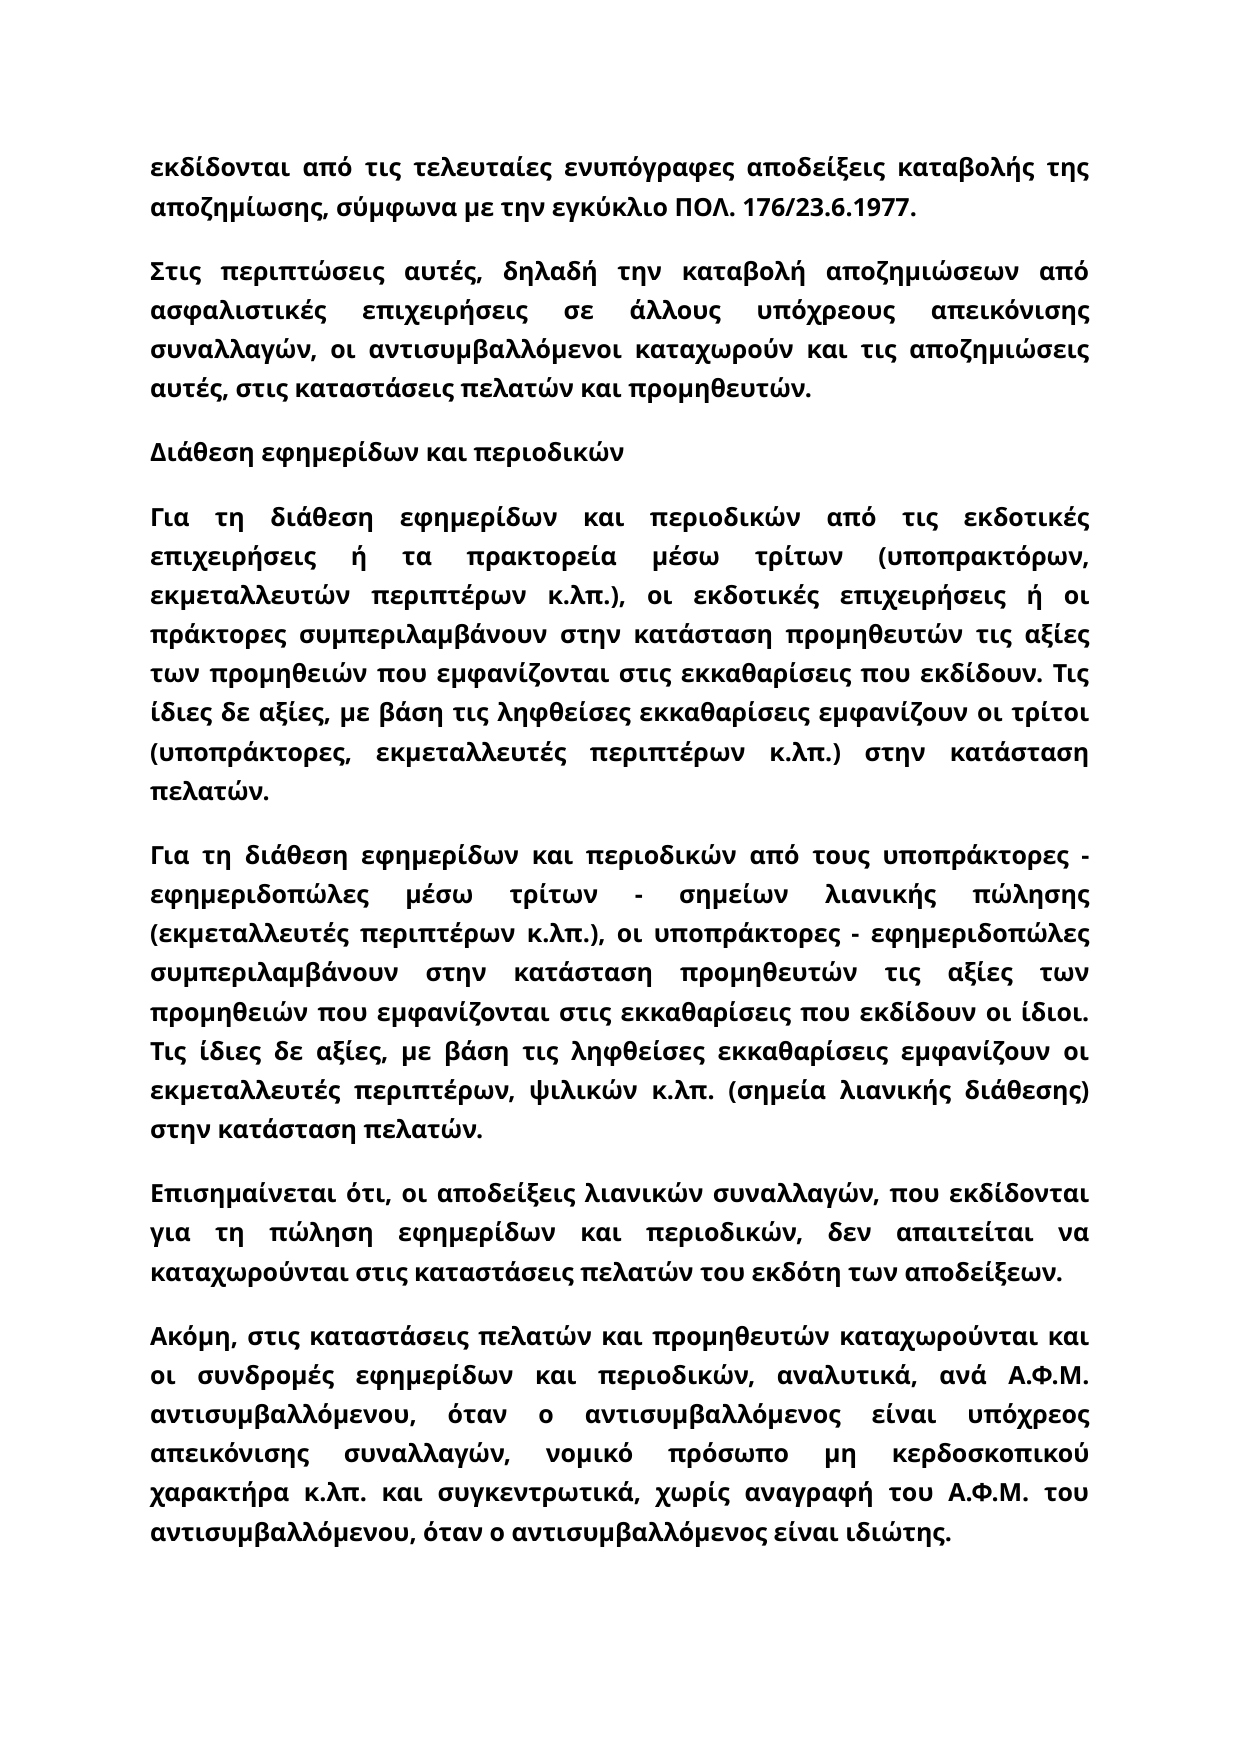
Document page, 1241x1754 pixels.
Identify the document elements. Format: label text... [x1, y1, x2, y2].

text εκδίδονται από τις τελευταίες ενυπόγραφες αποδείξεις καταβολής της αποζημίωσης, σύμφωνα με την εγκύκλιο ΠΟΛ. 176/23.6.1977. [150, 150, 1090, 223]
text Για τη διάθεση εφημερίδων και περιοδικών από τους υποπράκτορες - εφημεριδοπώλες μέσω τρίτων - σημείων λιανικής πώλησης (εκμεταλλευτές περιπτέρων κ.λπ.), οι υποπράκτορες - εφημεριδοπώλες συμπεριλαμβάνουν στην κατάσταση προμηθευτών τις αξίες των προμηθειών που εμφανίζονται στις εκκαθαρίσεις που εκδίδουν οι ίδιοι. Τις ίδιες δε αξίες, με βάση τις ληφθείσες εκκαθαρίσεις εμφανίζουν οι εκμεταλλευτές περιπτέρων, ψιλικών κ.λπ. (σημεία λιανικής διάθεσης) στην κατάσταση πελατών. [150, 837, 1090, 1146]
text Ακόμη, στις καταστάσεις πελατών και προμηθευτών καταχωρούνται και οι συνδρομές εφημερίδων και περιοδικών, αναλυτικά, ανά Α.Φ.Μ. αντισυμβαλλόμενου, όταν ο αντισυμβαλλόμενος είναι υπόχρεος απεικόνισης συναλλαγών, νομικό πρόσωπο μη κερδοσκοπικού χαρακτήρα κ.λπ. και συγκεντρωτικά, χωρίς αναγραφή του Α.Φ.Μ. του αντισυμβαλλόμενου, όταν ο αντισυμβαλλόμενος είναι ιδιώτης. [150, 1318, 1090, 1548]
text Στις περιπτώσεις αυτές, δηλαδή την καταβολή αποζημιώσεων από ασφαλιστικές επιχειρήσεις σε άλλους υπόχρεους απεικόνισης συναλλαγών, οι αντισυμβαλλόμενοι καταχωρούν και τις αποζημιώσεις αυτές, στις καταστάσεις πελατών και προμηθευτών. [150, 253, 1090, 405]
text Επισημαίνεται ότι, οι αποδείξεις λιανικών συναλλαγών, που εκδίδονται για τη πώληση εφημερίδων και περιοδικών, δεν απαιτείται να καταχωρούνται στις καταστάσεις πελατών του εκδότη των αποδείξεων. [150, 1176, 1090, 1288]
text Διάθεση εφημερίδων και περιοδικών [150, 435, 1090, 469]
text Για τη διάθεση εφημερίδων και περιοδικών από τις εκδοτικές επιχειρήσεις ή τα πρακτορεία μέσω τρίτων (υποπρακτόρων, εκμεταλλευτών περιπτέρων κ.λπ.), οι εκδοτικές επιχειρήσεις ή οι πράκτορες συμπεριλαμβάνουν στην κατάσταση προμηθευτών τις αξίες των προμηθειών που εμφανίζονται στις εκκαθαρίσεις που εκδίδουν. Τις ίδιες δε αξίες, με βάση τις ληφθείσες εκκαθαρίσεις εμφανίζουν οι τρίτοι (υποπράκτορες, εκμεταλλευτές περιπτέρων κ.λπ.) στην κατάσταση πελατών. [150, 499, 1090, 807]
